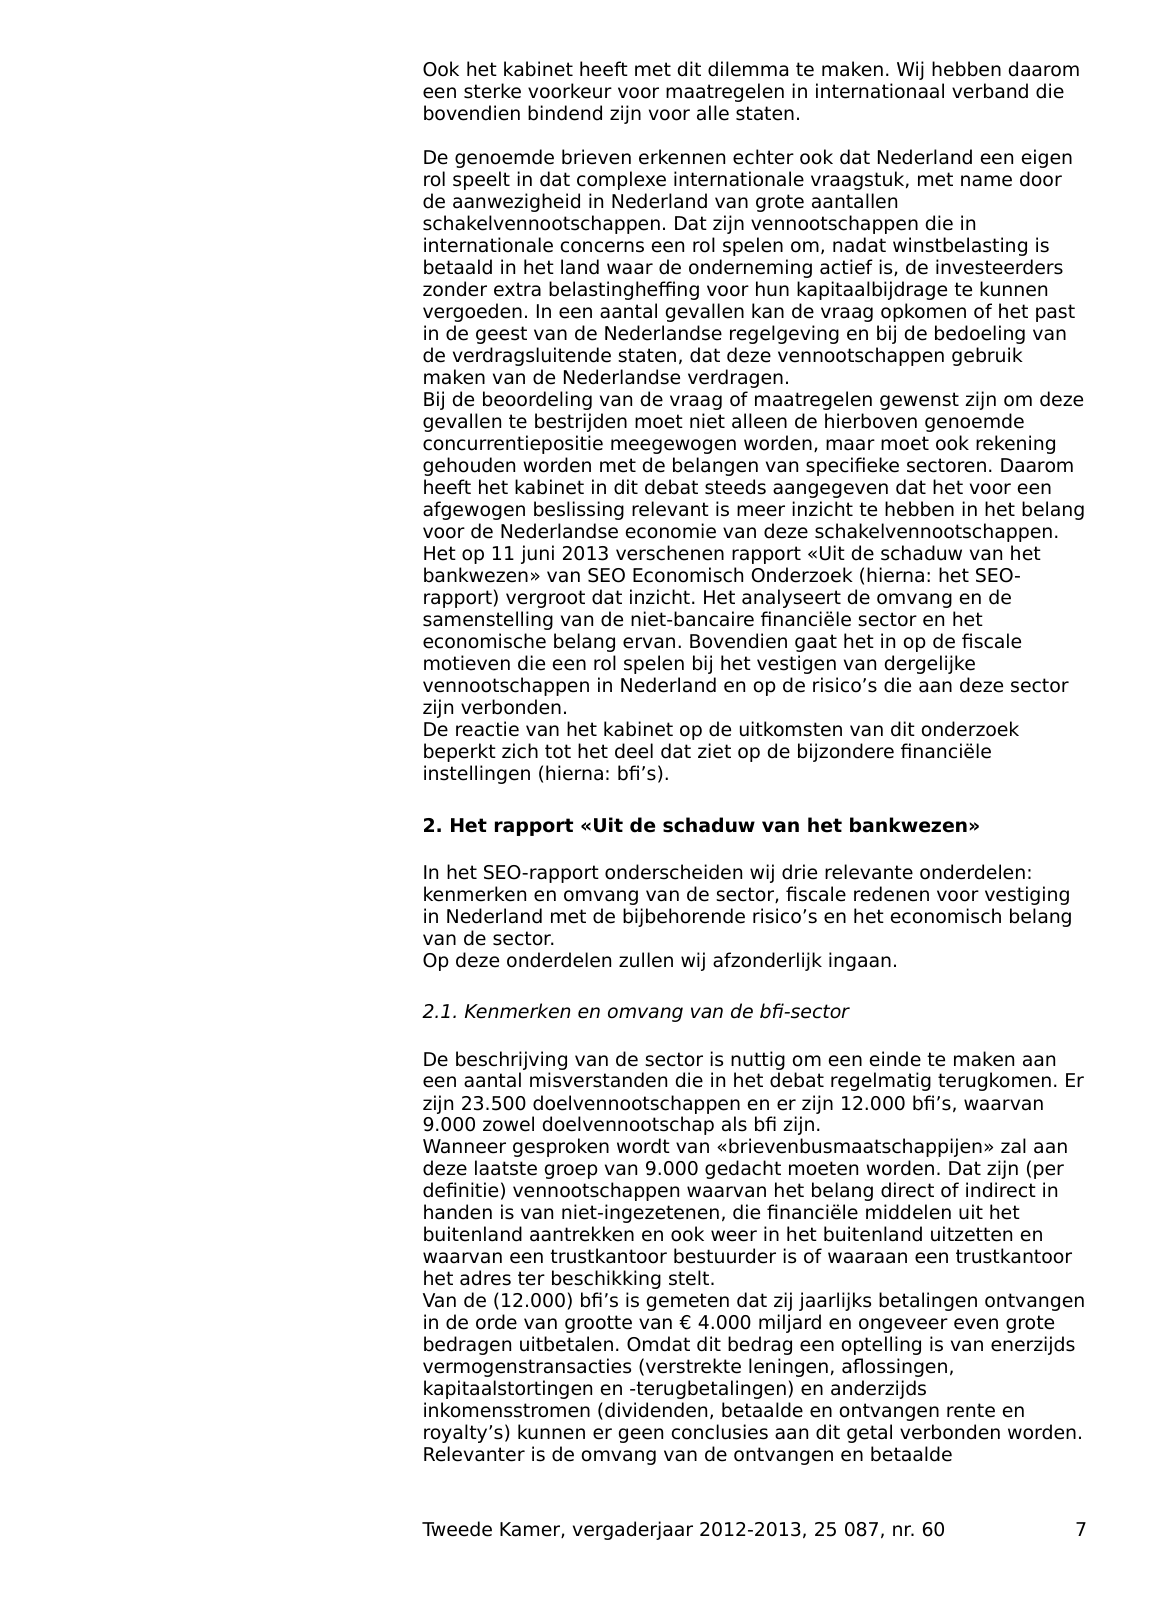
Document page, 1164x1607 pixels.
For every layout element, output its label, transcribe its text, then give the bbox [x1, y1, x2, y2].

subtitle 2. Het rapport «Uit de schaduw van het bankwezen» [422, 814, 1087, 837]
subtitle 2.1. Kenmerken en omvang van de bfi-sector [422, 1001, 1087, 1023]
text Het op 11 juni 2013 verschenen rapport «Uit de schaduw van het bankwezen» van SEO Economisch Onderzoek (hierna: het SEO-rapport) vergroot dat inzicht. Het analyseert de omvang en de samenstelling van de niet-bancaire financiële sector en het economische belang ervan. Bovendien gaat het in op de fiscale motieven die een rol spelen bij het vestigen van dergelijke vennootschappen in Nederland en op de risico’s die aan deze sector zijn verbonden. [422, 543, 1087, 719]
text Bij de beoordeling van de vraag of maatregelen gewenst zijn om deze gevallen te bestrijden moet niet alleen de hierboven genoemde concurrentiepositie meegewogen worden, maar moet ook rekening gehouden worden met de belangen van specifieke sectoren. Daarom heeft het kabinet in dit debat steeds aangegeven dat het voor een afgewogen beslissing relevant is meer inzicht te hebben in het belang voor de Nederlandse economie van deze schakelvennootschappen. [422, 389, 1087, 543]
text De beschrijving van de sector is nuttig om een einde te maken aan een aantal misverstanden die in het debat regelmatig terugkomen. Er zijn 23.500 doelvennootschappen en er zijn 12.000 bfi’s, waarvan 9.000 zowel doelvennootschap als bfi zijn. [422, 1048, 1087, 1136]
text De reactie van het kabinet op de uitkomsten van dit onderzoek beperkt zich tot het deel dat ziet op de bijzondere financiële instellingen (hierna: bfi’s). [422, 719, 1087, 784]
text Ook het kabinet heeft met dit dilemma te maken. Wij hebben daarom een sterke voorkeur voor maatregelen in internationaal verband die bovendien bindend zijn voor alle staten. [422, 59, 1087, 125]
text Op deze onderdelen zullen wij afzonderlijk ingaan. [422, 949, 1087, 971]
text Wanneer gesproken wordt van «brievenbusmaatschappijen» zal aan deze laatste groep van 9.000 gedacht moeten worden. Dat zijn (per definitie) vennootschappen waarvan het belang direct of indirect in handen is van niet-ingezetenen, die financiële middelen uit het buitenland aantrekken en ook weer in het buitenland uitzetten en waarvan een trustkantoor bestuurder is of waaraan een trustkantoor het adres ter beschikking stelt. [422, 1136, 1087, 1290]
text In het SEO-rapport onderscheiden wij drie relevante onderdelen: kenmerken en omvang van de sector, fiscale redenen voor vestiging in Nederland met de bijbehorende risico’s en het economisch belang van de sector. [422, 862, 1087, 949]
text Van de (12.000) bfi’s is gemeten dat zij jaarlijks betalingen ontvangen in de orde van grootte van € 4.000 miljard en ongeveer even grote bedragen uitbetalen. Omdat dit bedrag een optelling is van enerzijds vermogenstransacties (verstrekte leningen, aflossingen, kapitaalstortingen en -terugbetalingen) en anderzijds inkomensstromen (dividenden, betaalde en ontvangen rente en royalty’s) kunnen er geen conclusies aan dit getal verbonden worden. Relevanter is de omvang van de ontvangen en betaalde [422, 1290, 1087, 1466]
text De genoemde brieven erkennen echter ook dat Nederland een eigen rol speelt in dat complexe internationale vraagstuk, met name door de aanwezigheid in Nederland van grote aantallen schakelvennootschappen. Dat zijn vennootschappen die in internationale concerns een rol spelen om, nadat winstbelasting is betaald in het land waar de onderneming actief is, de investeerders zonder extra belastingheffing voor hun kapitaalbijdrage te kunnen vergoeden. In een aantal gevallen kan de vraag opkomen of het past in de geest van de Nederlandse regelgeving en bij de bedoeling van de verdragsluitende staten, dat deze vennootschappen gebruik maken van de Nederlandse verdragen. [422, 147, 1087, 389]
